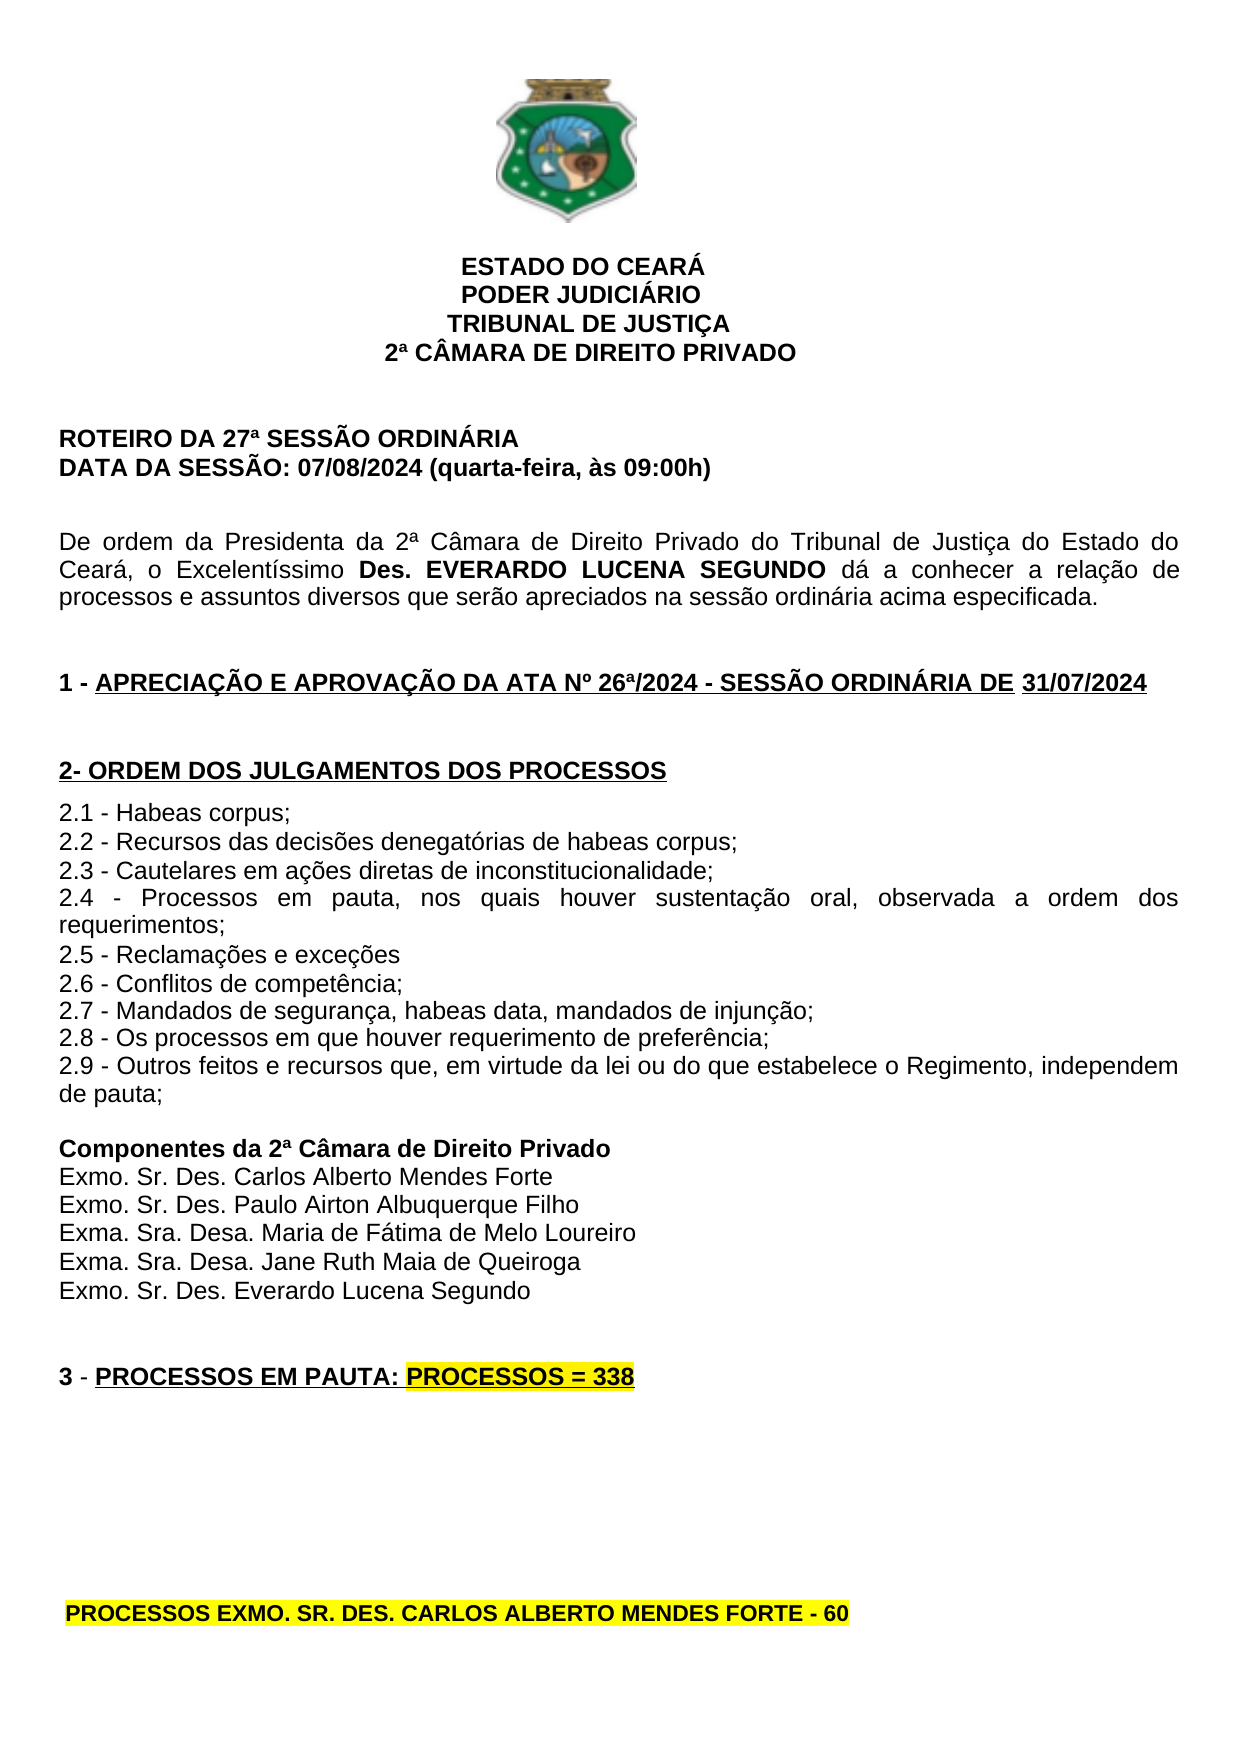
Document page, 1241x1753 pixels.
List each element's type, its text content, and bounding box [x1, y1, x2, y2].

text ROTEIRO DA 27ª SESSÃO ORDINÁRIA [59, 424, 1181, 453]
text 2.3 - Cautelares em ações diretas de inconstitucionalidade; [59, 856, 1181, 884]
text 2.8 - Os processos em que houver requerimento de preferência; [59, 1025, 1181, 1052]
text Exmo. Sr. Des. Everardo Lucena Segundo [59, 1276, 1181, 1305]
text 2.2 - Recursos das decisões denegatórias de habeas corpus; [59, 827, 1181, 856]
text 2.6 - Conflitos de competência; [59, 969, 1181, 998]
text DATA DA SESSÃO: 07/08/2024 (quarta-feira, às 09:00h) [59, 453, 1181, 482]
picture [496, 79, 637, 223]
text ESTADO DO CEARÁ [59, 252, 1181, 281]
text 2- ORDEM DOS JULGAMENTOS DOS PROCESSOS [59, 756, 1181, 784]
text Exma. Sra. Desa. Jane Ruth Maia de Queiroga [59, 1247, 1181, 1276]
text 2.7 - Mandados de segurança, habeas data, mandados de injunção; [59, 998, 1181, 1025]
text Exmo. Sr. Des. Paulo Airton Albuquerque Filho [59, 1192, 1181, 1219]
text 1 - APRECIAÇÃO E APROVAÇÃO DA ATA Nº 26ª/2024 - SESSÃO ORDINÁRIA DE 31/07/2024 [59, 670, 1181, 697]
text TRIBUNAL DE JUSTIÇA [59, 309, 1181, 338]
text 2.1 - Habeas corpus; [59, 798, 1181, 827]
text 2.9 - Outros feitos e recursos que, em virtude da lei ou do que estabelece o Regimento, independem de pauta; [59, 1053, 1181, 1108]
text PODER JUDICIÁRIO [59, 281, 1181, 309]
text Exmo. Sr. Des. Carlos Alberto Mendes Forte [59, 1164, 1181, 1191]
text Exma. Sra. Desa. Maria de Fátima de Melo Loureiro [59, 1220, 1181, 1247]
text Componentes da 2ª Câmara de Direito Privado [59, 1136, 1181, 1163]
text 3 - PROCESSOS EM PAUTA: PROCESSOS = 338 [59, 1362, 1181, 1391]
text 2ª CÂMARA DE DIREITO PRIVADO [59, 338, 1181, 367]
text 2.5 - Reclamações e exceções [59, 940, 1181, 969]
text De ordem da Presidenta da 2ª Câmara de Direito Privado do Tribunal de Justiça do Estado do Ceará, o Excelentíssimo Des. EVERARDO LUCENA SEGUNDO dá a conhecer a relação de processos e assuntos diversos que serão apreciados na sessão ordinária acima especificada. [59, 529, 1181, 611]
text PROCESSOS EXMO. SR. DES. CARLOS ALBERTO MENDES FORTE - 60 [59, 1600, 1181, 1626]
text 2.4 - Processos em pauta, nos quais houver sustentação oral, observada a ordem dos requerimentos; [59, 884, 1181, 939]
